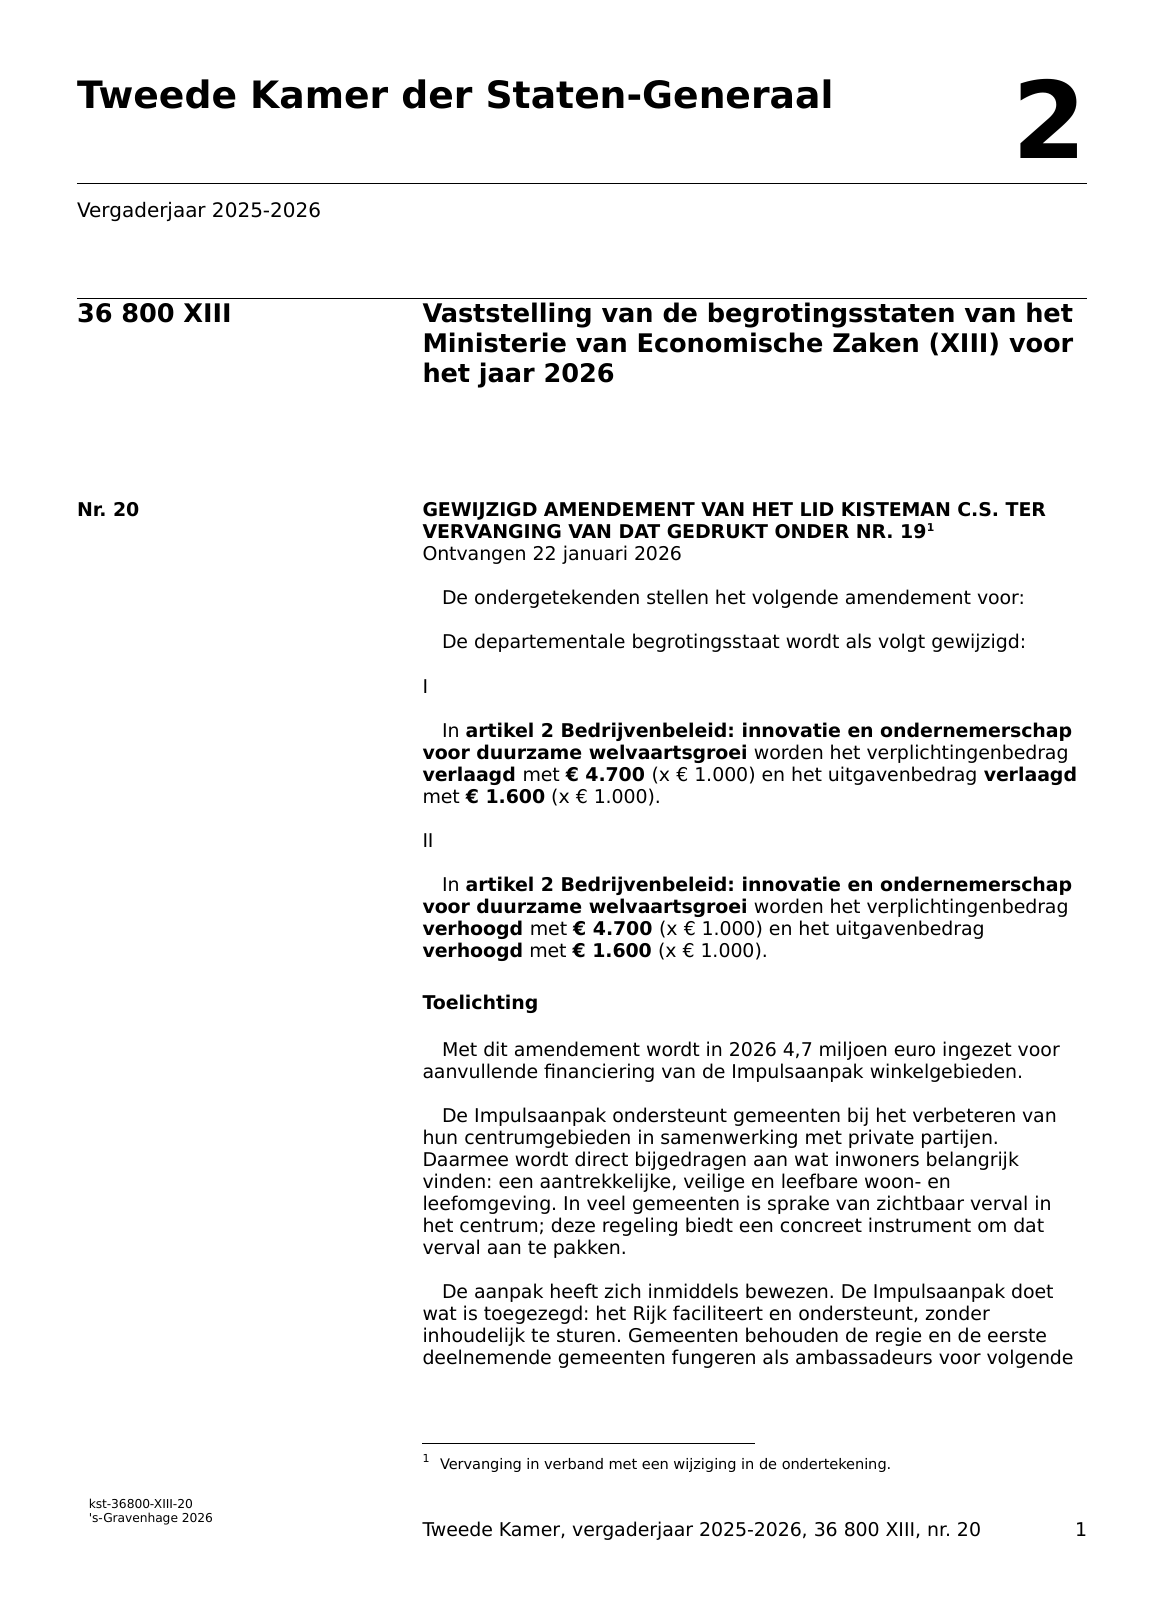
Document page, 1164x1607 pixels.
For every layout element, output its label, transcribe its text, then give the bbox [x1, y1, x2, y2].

text 's-Gravenhage 2026 [88, 1511, 323, 1525]
text De departementale begrotingsstaat wordt als volgt gewijzigd: [422, 631, 1087, 653]
text De aanpak heeft zich inmiddels bewezen. De Impulsaanpak doet wat is toegezegd: het Rijk faciliteert en ondersteunt, zonder inhoudelijk te sturen. Gemeenten behouden de regie en de eerste deelnemende gemeenten fungeren als ambassadeurs voor volgende [422, 1281, 1087, 1369]
text Ontvangen 22 januari 2026 [422, 543, 1087, 565]
text De Impulsaanpak ondersteunt gemeenten bij het verbeteren van hun centrumgebieden in samenwerking met private partijen. Daarmee wordt direct bijgedragen aan wat inwoners belangrijk vinden: een aantrekkelijke, veilige en leefbare woon- en leefomgeving. In veel gemeenten is sprake van zichtbaar verval in het centrum; deze regeling biedt een concreet instrument om dat verval aan te pakken. [422, 1105, 1087, 1259]
text kst-36800-XIII-20 [88, 1497, 323, 1511]
text Met dit amendement wordt in 2026 4,7 miljoen euro ingezet voor aanvullende financiering van de Impulsaanpak winkelgebieden. [422, 1039, 1087, 1083]
table_header Tweede Kamer der Staten-Generaal [77, 59, 886, 183]
table_header 2 [886, 59, 1087, 183]
text II [422, 830, 1087, 852]
text In artikel 2 Bedrĳvenbeleid: innovatie en ondernemerschap voor duurzame welvaartsgroei worden het verplichtingenbedrag verlaagd met € 4.700 (x € 1.000) en het uitgavenbedrag verlaagd met € 1.600 (x € 1.000). [422, 720, 1087, 808]
table_cell Vergaderjaar 2025-2026 [77, 184, 1087, 298]
subtitle Nr. 20 GEWIJZIGD AMENDEMENT VAN HET LID KISTEMAN C.S. TER VERVANGING VAN DAT GEDRUKT ONDER NR. 19 [77, 499, 1087, 543]
subtitle 36 800 XIII Vaststelling van de begrotingsstaten van het Ministerie van Economische Zaken (XIII) voor het jaar 2026 [77, 299, 1087, 388]
text I [422, 676, 1087, 697]
subtitle Toelichting [422, 992, 1087, 1014]
text In artikel 2 Bedrĳvenbeleid: innovatie en ondernemerschap voor duurzame welvaartsgroei worden het verplichtingenbedrag verhoogd met € 4.700 (x € 1.000) en het uitgavenbedrag verhoogd met € 1.600 (x € 1.000). [422, 874, 1087, 962]
text Vervanging in verband met een wijziging in de ondertekening. [422, 1452, 1087, 1474]
text De ondergetekenden stellen het volgende amendement voor: [422, 587, 1087, 609]
